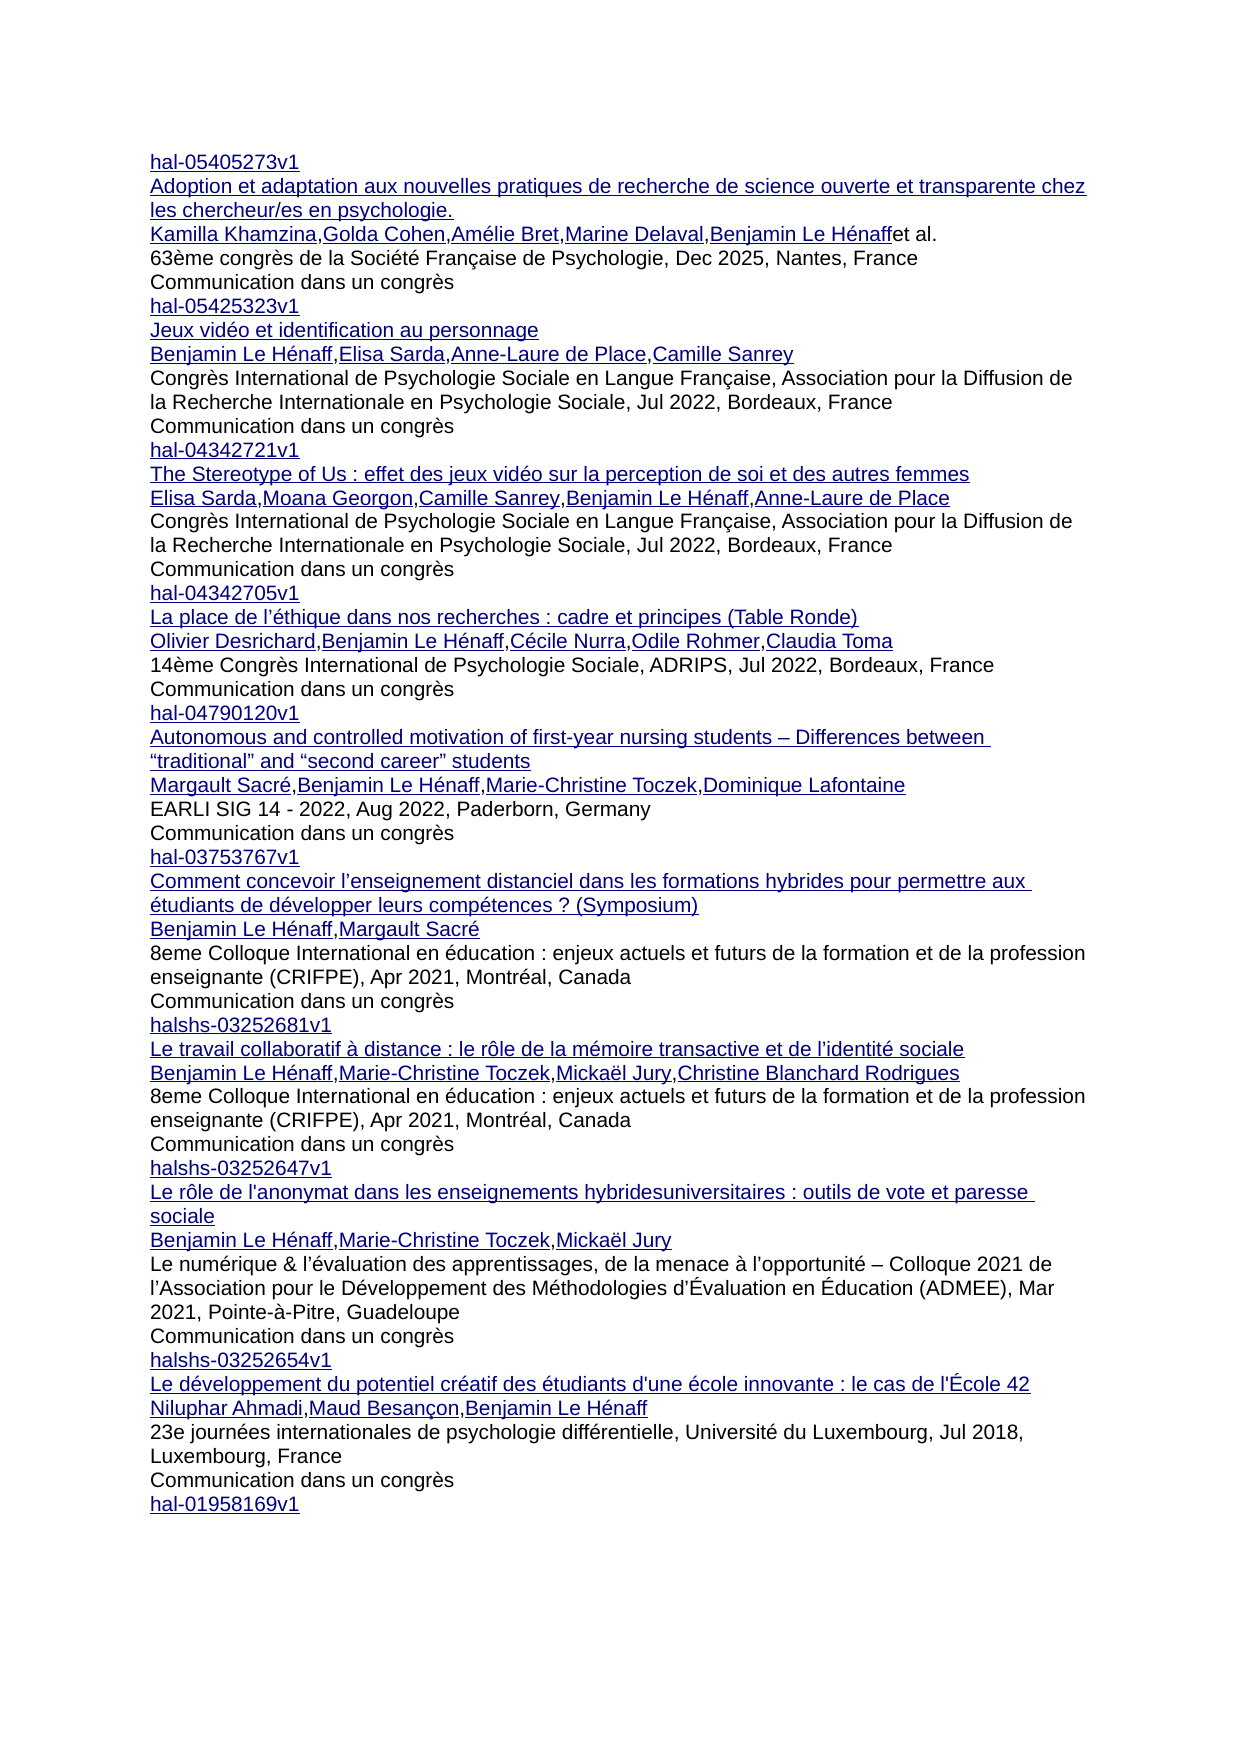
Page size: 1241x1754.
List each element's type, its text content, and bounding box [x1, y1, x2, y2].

table_cell Comment concevoir l’enseignement distanciel dans les formations hybrides pour permettre aux étudiants de développer leurs compétences ? (Symposium) Benjamin Le Hénaff,Margault Sacré 8eme Colloque International en éducation : enjeux actuels et futurs de la formation et de la profession enseignante (CRIFPE), Apr 2021, Montréal, Canada Communication dans un congrès halshs-03252681v1 [150, 869, 1090, 1036]
table_cell Jeux vidéo et identification au personnage Benjamin Le Hénaff,Elisa Sarda,Anne-Laure de Place,Camille Sanrey Congrès International de Psychologie Sociale en Langue Française, Association pour la Diffusion de la Recherche Internationale en Psychologie Sociale, Jul 2022, Bordeaux, France Communication dans un congrès hal-04342721v1 [150, 318, 1090, 461]
table_cell La place de l’éthique dans nos recherches : cadre et principes (Table Ronde) Olivier Desrichard,Benjamin Le Hénaff,Cécile Nurra,Odile Rohmer,Claudia Toma 14ème Congrès International de Psychologie Sociale, ADRIPS, Jul 2022, Bordeaux, France Communication dans un congrès hal-04790120v1 [150, 605, 1090, 725]
table_cell Autonomous and controlled motivation of first-year nursing students – Differences between “traditional” and “second career” students Margault Sacré,Benjamin Le Hénaff,Marie-Christine Toczek,Dominique Lafontaine EARLI SIG 14 - 2022, Aug 2022, Paderborn, Germany Communication dans un congrès hal-03753767v1 [150, 725, 1090, 869]
table_cell Le rôle de l'anonymat dans les enseignements hybridesuniversitaires : outils de vote et paresse sociale Benjamin Le Hénaff,Marie-Christine Toczek,Mickaël Jury Le numérique & l’évaluation des apprentissages, de la menace à l’opportunité – Colloque 2021 de l’Association pour le Développement des Méthodologies d’Évaluation en Éducation (ADMEE), Mar 2021, Pointe-à-Pitre, Guadeloupe Communication dans un congrès halshs-03252654v1 [150, 1180, 1090, 1372]
table_cell Le développement du potentiel créatif des étudiants d'une école innovante : le cas de l'École 42 Niluphar Ahmadi,Maud Besançon,Benjamin Le Hénaff 23e journées internationales de psychologie différentielle, Université du Luxembourg, Jul 2018, Luxembourg, France Communication dans un congrès hal-01958169v1 [150, 1372, 1090, 1516]
table_cell Le travail collaboratif à distance : le rôle de la mémoire transactive et de l’identité sociale Benjamin Le Hénaff,Marie-Christine Toczek,Mickaël Jury,Christine Blanchard Rodrigues 8eme Colloque International en éducation : enjeux actuels et futurs de la formation et de la profession enseignante (CRIFPE), Apr 2021, Montréal, Canada Communication dans un congrès halshs-03252647v1 [150, 1036, 1090, 1180]
table_cell The Stereotype of Us : effet des jeux vidéo sur la perception de soi et des autres femmes Elisa Sarda,Moana Georgon,Camille Sanrey,Benjamin Le Hénaff,Anne-Laure de Place Congrès International de Psychologie Sociale en Langue Française, Association pour la Diffusion de la Recherche Internationale en Psychologie Sociale, Jul 2022, Bordeaux, France Communication dans un congrès hal-04342705v1 [150, 461, 1090, 605]
table_cell Adoption et adaptation aux nouvelles pratiques de recherche de science ouverte et transparente chez les chercheur/es en psychologie. Kamilla Khamzina,Golda Cohen,Amélie Bret,Marine Delaval,Benjamin Le Hénaffet al. 63ème congrès de la Société Française de Psychologie, Dec 2025, Nantes, France Communication dans un congrès hal-05425323v1 [150, 174, 1090, 318]
table_header hal-05405273v1 [150, 150, 1090, 174]
